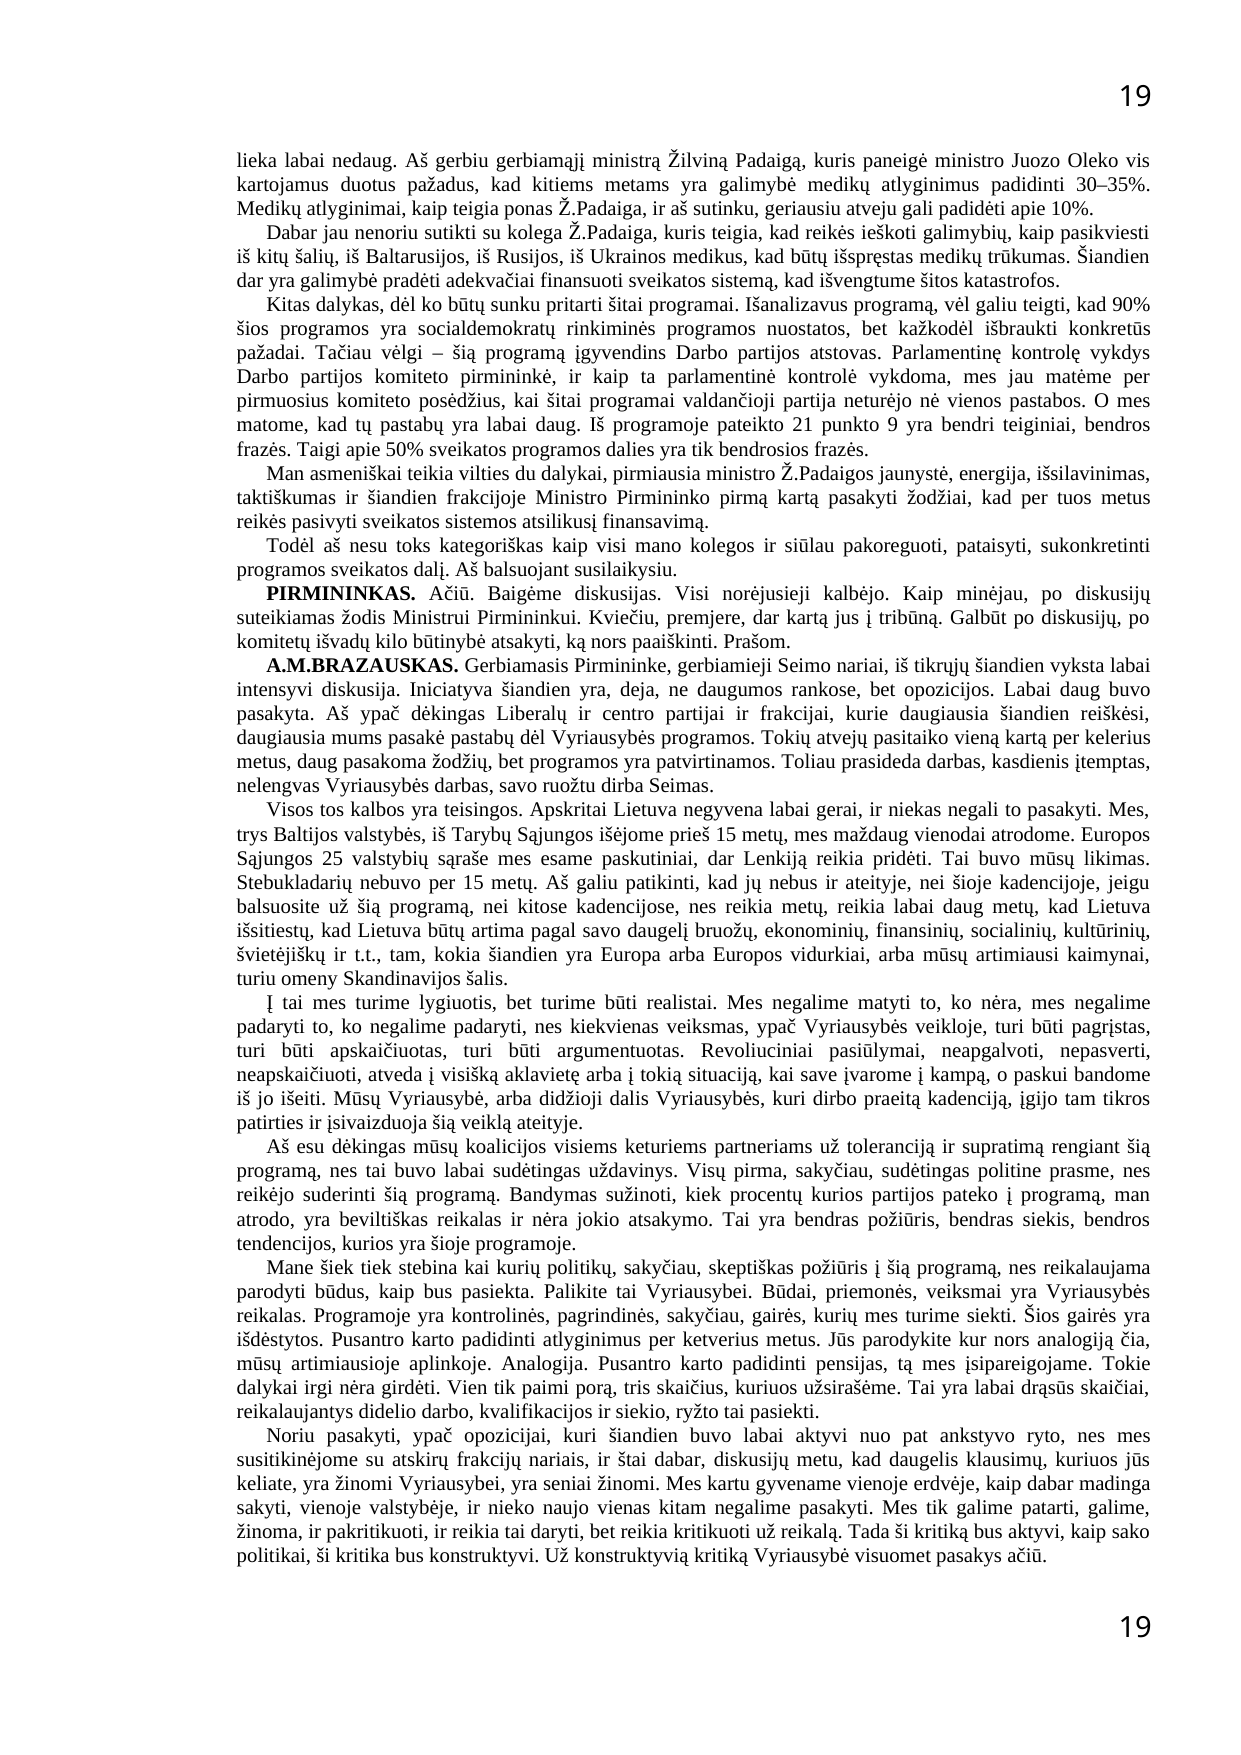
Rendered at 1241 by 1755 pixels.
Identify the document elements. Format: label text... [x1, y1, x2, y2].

text Į tai mes turime lygiuotis, bet turime būti realistai. Mes negalime matyti to, ko nėra, mes negalime padaryti to, ko negalime padaryti, nes kiekvienas veiksmas, ypač Vyriausybės veikloje, turi būti pagrįstas, turi būti apskaičiuotas, turi būti argumentuotas. Revoliuciniai pasiūlymai, neapgalvoti, nepasverti, neapskaičiuoti, atveda į visišką aklavietę arba į tokią situaciją, kai save įvarome į kampą, o paskui bandome iš jo išeiti. Mūsų Vyriausybė, arba didžioji dalis Vyriausybės, kuri dirbo praeitą kadenciją, įgijo tam tikros patirties ir įsivaizduoja šią veiklą ateityje. [236, 990, 1152, 1134]
text Kitas dalykas, dėl ko būtų sunku pritarti šitai programai. Išanalizavus programą, vėl galiu teigti, kad 90% šios programos yra socialdemokratų rinkiminės programos nuostatos, bet kažkodėl išbraukti konkretūs pažadai. Tačiau vėlgi – šią programą įgyvendins Darbo partijos atstovas. Parlamentinę kontrolę vykdys Darbo partijos komiteto pirmininkė, ir kaip ta parlamentinė kontrolė vykdoma, mes jau matėme per pirmuosius komiteto posėdžius, kai šitai programai valdančioji partija neturėjo nė vienos pastabos. O mes matome, kad tų pastabų yra labai daug. Iš programoje pateikto 21 punkto 9 yra bendri teiginiai, bendros frazės. Taigi apie 50% sveikatos programos dalies yra tik bendrosios frazės. [236, 292, 1152, 461]
text Man asmeniškai teikia vilties du dalykai, pirmiausia ministro Ž.Padaigos jaunystė, energija, išsilavinimas, taktiškumas ir šiandien frakcijoje Ministro Pirmininko pirmą kartą pasakyti žodžiai, kad per tuos metus reikės pasivyti sveikatos sistemos atsilikusį finansavimą. [236, 461, 1152, 533]
text Noriu pasakyti, ypač opozicijai, kuri šiandien buvo labai aktyvi nuo pat ankstyvo ryto, nes mes susitikinėjome su atskirų frakcijų nariais, ir štai dabar, diskusijų metu, kad daugelis klausimų, kuriuos jūs keliate, yra žinomi Vyriausybei, yra seniai žinomi. Mes kartu gyvename vienoje erdvėje, kaip dabar madinga sakyti, vienoje valstybėje, ir nieko naujo vienas kitam negalime pasakyti. Mes tik galime patarti, galime, žinoma, ir pakritikuoti, ir reikia tai daryti, bet reikia kritikuoti už reikalą. Tada ši kritiką bus aktyvi, kaip sako politikai, ši kritika bus konstruktyvi. Už konstruktyvią kritiką Vyriausybė visuomet pasakys ačiū. [236, 1423, 1152, 1567]
text Visos tos kalbos yra teisingos. Apskritai Lietuva negyvena labai gerai, ir niekas negali to pasakyti. Mes, trys Baltijos valstybės, iš Tarybų Sąjungos išėjome prieš 15 metų, mes maždaug vienodai atrodome. Europos Sąjungos 25 valstybių sąraše mes esame paskutiniai, dar Lenkiją reikia pridėti. Tai buvo mūsų likimas. Stebukladarių nebuvo per 15 metų. Aš galiu patikinti, kad jų nebus ir ateityje, nei šioje kadencijoje, jeigu balsuosite už šią programą, nei kitose kadencijose, nes reikia metų, reikia labai daug metų, kad Lietuva išsitiestų, kad Lietuva būtų artima pagal savo daugelį bruožų, ekonominių, finansinių, socialinių, kultūrinių, švietėjiškų ir t.t., tam, kokia šiandien yra Europa arba Europos vidurkiai, arba mūsų artimiausi kaimynai, turiu omeny Skandinavijos šalis. [236, 797, 1152, 990]
text Dabar jau nenoriu sutikti su kolega Ž.Padaiga, kuris teigia, kad reikės ieškoti galimybių, kaip pasikviesti iš kitų šalių, iš Baltarusijos, iš Rusijos, iš Ukrainos medikus, kad būtų išspręstas medikų trūkumas. Šiandien dar yra galimybė pradėti adekvačiai finansuoti sveikatos sistemą, kad išvengtume šitos katastrofos. [236, 220, 1152, 292]
text A.M.BRAZAUSKAS. Gerbiamasis Pirmininke, gerbiamieji Seimo nariai, iš tikrųjų šiandien vyksta labai intensyvi diskusija. Iniciatyva šiandien yra, deja, ne daugumos rankose, bet opozicijos. Labai daug buvo pasakyta. Aš ypač dėkingas Liberalų ir centro partijai ir frakcijai, kurie daugiausia šiandien reiškėsi, daugiausia mums pasakė pastabų dėl Vyriausybės programos. Tokių atvejų pasitaiko vieną kartą per kelerius metus, daug pasakoma žodžių, bet programos yra patvirtinamos. Toliau prasideda darbas, kasdienis įtemptas, nelengvas Vyriausybės darbas, savo ruožtu dirba Seimas. [236, 653, 1152, 797]
text Mane šiek tiek stebina kai kurių politikų, sakyčiau, skeptiškas požiūris į šią programą, nes reikalaujama parodyti būdus, kaip bus pasiekta. Palikite tai Vyriausybei. Būdai, priemonės, veiksmai yra Vyriausybės reikalas. Programoje yra kontrolinės, pagrindinės, sakyčiau, gairės, kurių mes turime siekti. Šios gairės yra išdėstytos. Pusantro karto padidinti atlyginimus per ketverius metus. Jūs parodykite kur nors analogiją čia, mūsų artimiausioje aplinkoje. Analogija. Pusantro karto padidinti pensijas, tą mes įsipareigojame. Tokie dalykai irgi nėra girdėti. Vien tik paimi porą, tris skaičius, kuriuos užsirašėme. Tai yra labai drąsūs skaičiai, reikalaujantys didelio darbo, kvalifikacijos ir siekio, ryžto tai pasiekti. [236, 1254, 1152, 1423]
text Aš esu dėkingas mūsų koalicijos visiems keturiems partneriams už toleranciją ir supratimą rengiant šią programą, nes tai buvo labai sudėtingas uždavinys. Visų pirma, sakyčiau, sudėtingas politine prasme, nes reikėjo suderinti šią programą. Bandymas sužinoti, kiek procentų kurios partijos pateko į programą, man atrodo, yra beviltiškas reikalas ir nėra jokio atsakymo. Tai yra bendras požiūris, bendras siekis, bendros tendencijos, kurios yra šioje programoje. [236, 1134, 1152, 1254]
text lieka labai nedaug. Aš gerbiu gerbiamąjį ministrą Žilviną Padaigą, kuris paneigė ministro Juozo Oleko vis kartojamus duotus pažadus, kad kitiems metams yra galimybė medikų atlyginimus padidinti 30–35%. Medikų atlyginimai, kaip teigia ponas Ž.Padaiga, ir aš sutinku, geriausiu atveju gali padidėti apie 10%. [236, 148, 1152, 220]
text PIRMININKAS. Ačiū. Baigėme diskusijas. Visi norėjusieji kalbėjo. Kaip minėjau, po diskusijų suteikiamas žodis Ministrui Pirmininkui. Kviečiu, premjere, dar kartą jus į tribūną. Galbūt po diskusijų, po komitetų išvadų kilo būtinybė atsakyti, ką nors paaiškinti. Prašom. [236, 581, 1152, 653]
text Todėl aš nesu toks kategoriškas kaip visi mano kolegos ir siūlau pakoreguoti, pataisyti, sukonkretinti programos sveikatos dalį. Aš balsuojant susilaikysiu. [236, 533, 1152, 581]
